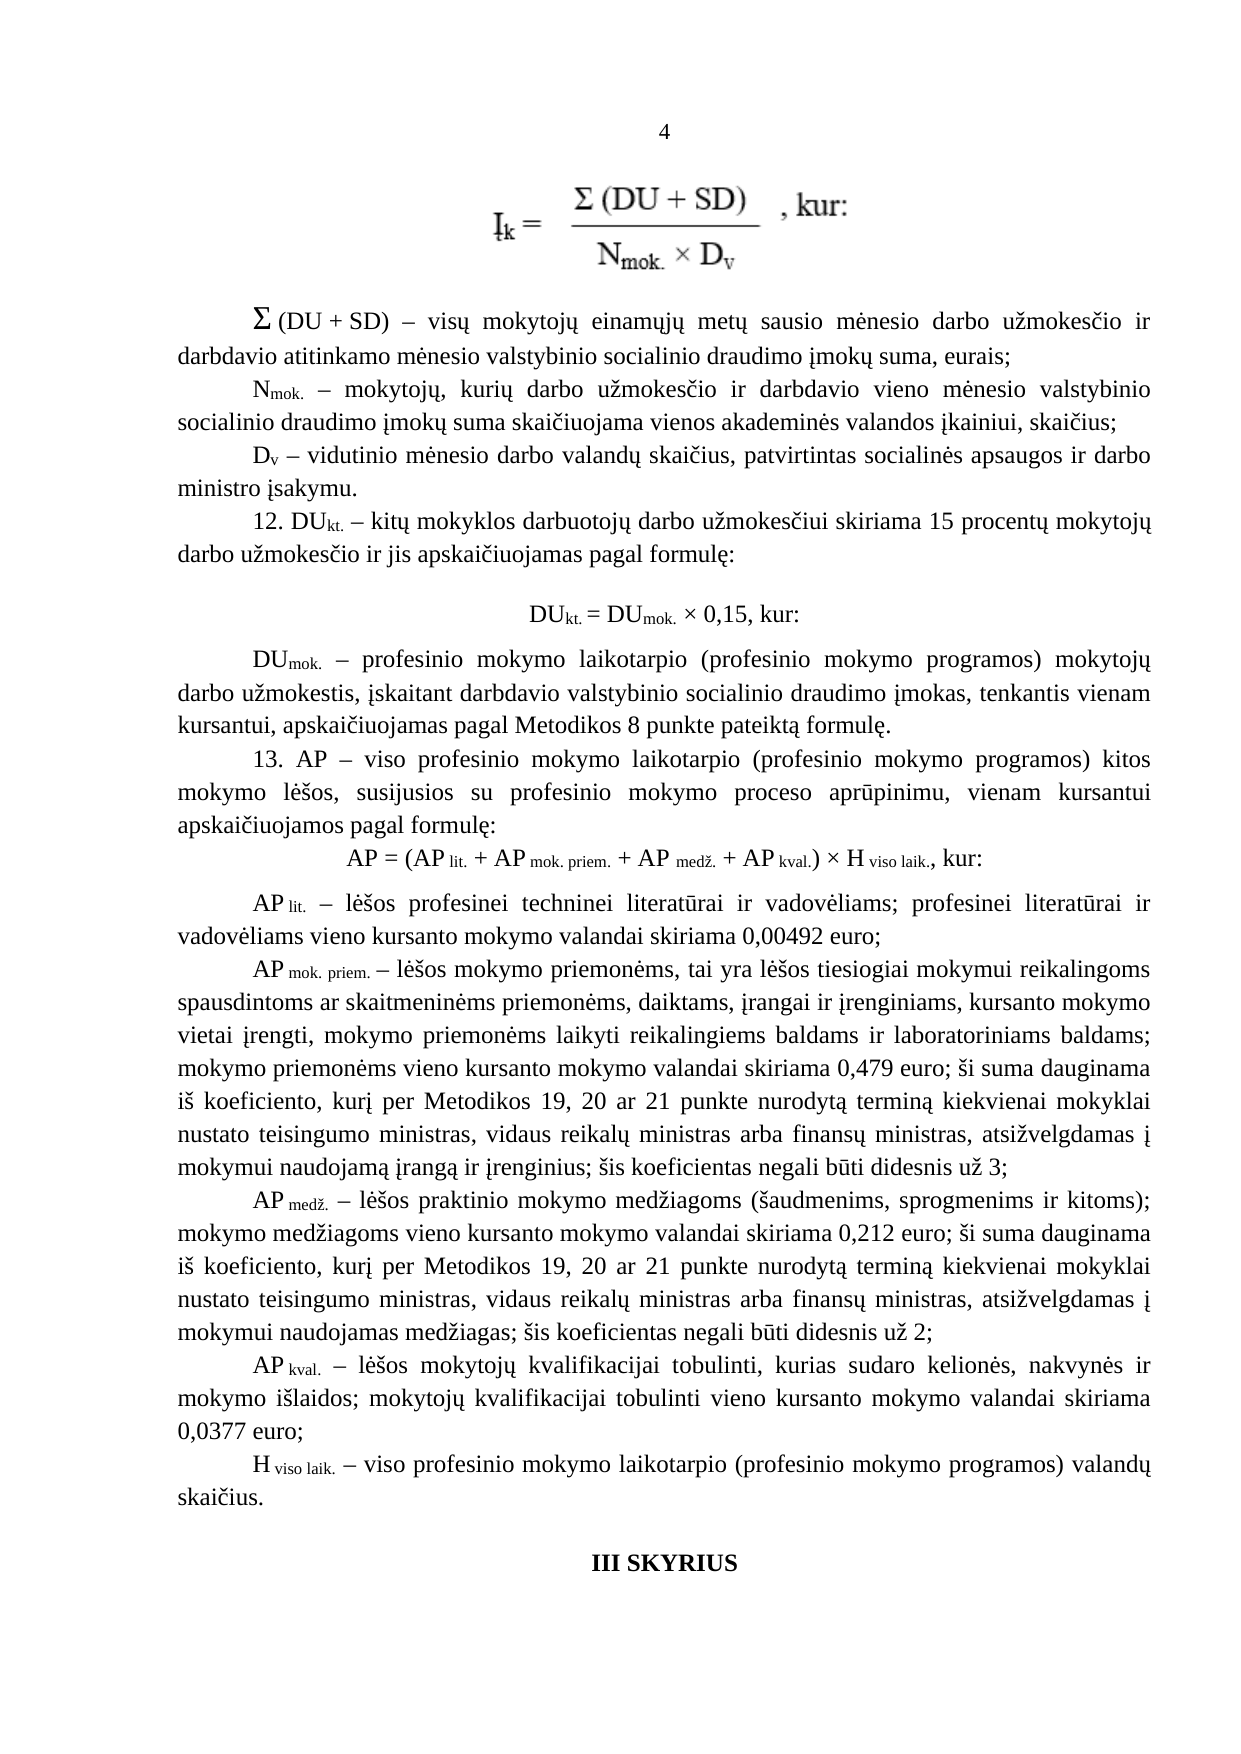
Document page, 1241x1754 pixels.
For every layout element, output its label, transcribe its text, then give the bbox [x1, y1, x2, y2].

text 13. AP – viso profesinio mokymo laikotarpio (profesinio mokymo programos) kitos mokymo lėšos, susijusios su profesinio mokymo proceso aprūpinimu, vienam kursantui apskaičiuojamos pagal formulę: [177, 744, 1152, 838]
text DUmok. – profesinio mokymo laikotarpio (profesinio mokymo programos) mokytojų darbo užmokestis, įskaitant darbdavio valstybinio socialinio draudimo įmokas, tenkantis vienam kursantui, apskaičiuojamas pagal Metodikos 8 punkte pateiktą formulę. [177, 644, 1152, 739]
text Nmok. – mokytojų, kurių darbo užmokesčio ir darbdavio vieno mėnesio valstybinio socialinio draudimo įmokų suma skaičiuojama vienos akademinės valandos įkainiui, skaičius; [177, 374, 1152, 436]
text 12. DUkt. – kitų mokyklos darbuotojų darbo užmokesčiui skiriama 15 procentų mokytojų darbo užmokesčio ir jis apskaičiuojamas pagal formulę: [177, 506, 1152, 568]
text H viso laik. – viso profesinio mokymo laikotarpio (profesinio mokymo programos) valandų skaičius. [177, 1449, 1152, 1511]
text AP lit. – lėšos profesinei techninei literatūrai ir vadovėliams; profesinei literatūrai ir vadovėliams vieno kursanto mokymo valandai skiriama 0,00492 euro; [177, 888, 1152, 949]
text AP medž. – lėšos praktinio mokymo medžiagoms (šaudmenims, sprogmenims ir kitoms); mokymo medžiagoms vieno kursanto mokymo valandai skiriama 0,212 euro; ši suma dauginama iš koeficiento, kurį per Metodikos 19, 20 ar 21 punkte nurodytą terminą kiekvienai mokyklai nustato teisingumo ministras, vidaus reikalų ministras arba finansų ministras, atsižvelgdamas į mokymui naudojamas medžiagas; šis koeficientas negali būti didesnis už 2; [177, 1185, 1152, 1346]
text AP kval. – lėšos mokytojų kvalifikacijai tobulinti, kurias sudaro kelionės, nakvynės ir mokymo išlaidos; mokytojų kvalifikacijai tobulinti vieno kursanto mokymo valandai skiriama 0,0377 euro; [177, 1350, 1152, 1445]
text AP mok. priem. – lėšos mokymo priemonėms, tai yra lėšos tiesiogiai mokymui reikalingoms spausdintoms ar skaitmeninėms priemonėms, daiktams, įrangai ir įrenginiams, kursanto mokymo vietai įrengti, mokymo priemonėms laikyti reikalingiems baldams ir laboratoriniams baldams; mokymo priemonėms vieno kursanto mokymo valandai skiriama 0,479 euro; ši suma dauginama iš koeficiento, kurį per Metodikos 19, 20 ar 21 punkte nurodytą terminą kiekvienai mokyklai nustato teisingumo ministras, vidaus reikalų ministras arba finansų ministras, atsižvelgdamas į mokymui naudojamą įrangą ir įrenginius; šis koeficientas negali būti didesnis už 3; [177, 954, 1152, 1181]
text Ʃ (DU + SD) – visų mokytojų einamųjų metų sausio mėnesio darbo užmokesčio ir darbdavio atitinkamo mėnesio valstybinio socialinio draudimo įmokų suma, eurais; [177, 298, 1152, 369]
text AP = (AP lit. + AP mok. priem. + AP medž. + AP kval.) × H viso laik., kur: [177, 843, 1152, 871]
text DUkt. = DUmok. × 0,15, kur: [177, 599, 1152, 628]
text Dv – vidutinio mėnesio darbo valandų skaičius, patvirtintas socialinės apsaugos ir darbo ministro įsakymu. [177, 440, 1152, 502]
text III SKYRIUS [177, 1548, 1152, 1577]
